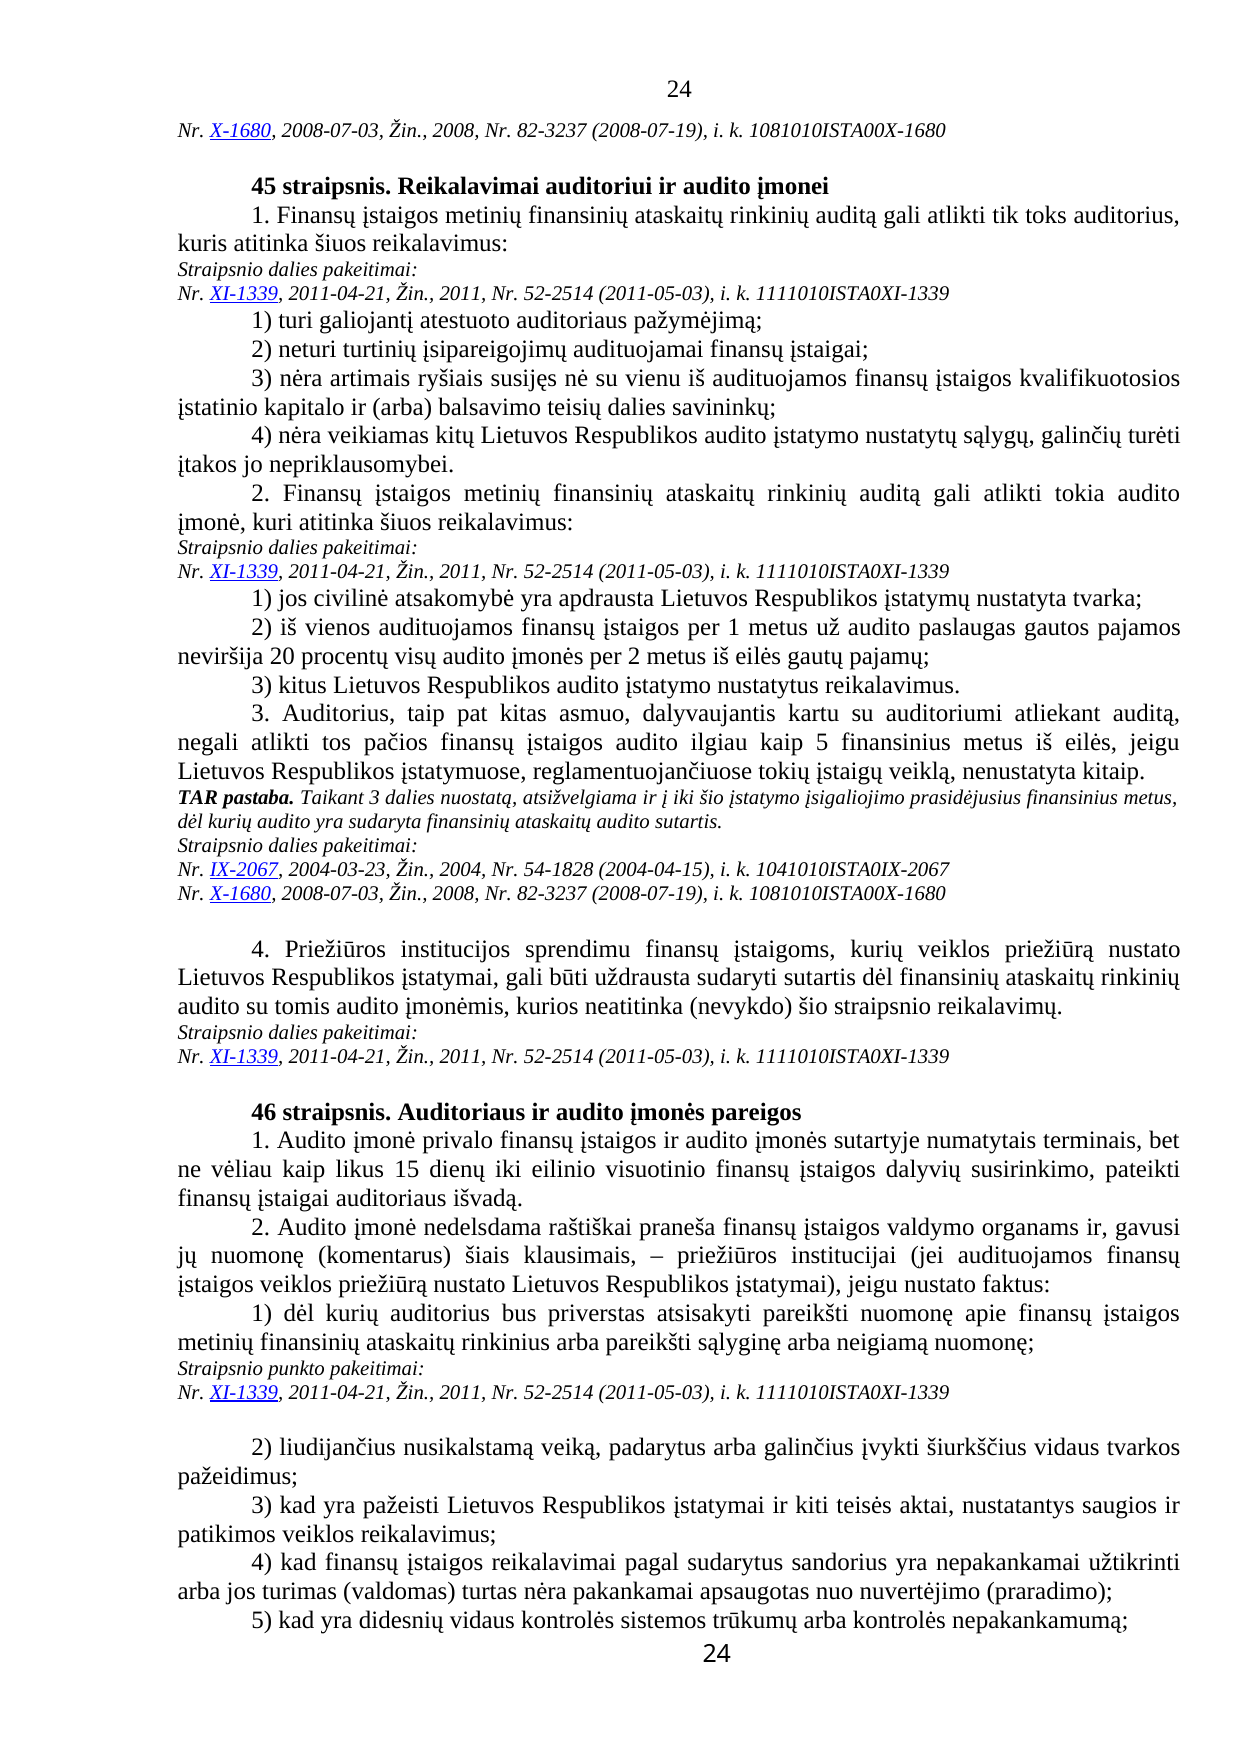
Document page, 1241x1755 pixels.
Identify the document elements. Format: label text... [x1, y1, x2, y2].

text 45 straipsnis. Reikalavimai auditoriui ir audito įmonei [177, 171, 1181, 200]
text 3. Auditorius, taip pat kitas asmuo, dalyvaujantis kartu su auditoriumi atliekant auditą, negali atlikti tos pačios finansų įstaigos audito ilgiau kaip 5 finansinius metus iš eilės, jeigu Lietuvos Respublikos įstatymuose, reglamentuojančiuose tokių įstaigų veiklą, nenustatyta kitaip. [177, 698, 1181, 785]
text Straipsnio dalies pakeitimai: [177, 1020, 1181, 1044]
text Straipsnio dalies pakeitimai: [177, 257, 1181, 281]
text Nr. X-1680, 2008-07-03, Žin., 2008, Nr. 82-3237 (2008-07-19), i. k. 1081010ISTA00X-1680 [177, 118, 1181, 142]
text 2. Audito įmonė nedelsdama raštiškai praneša finansų įstaigos valdymo organams ir, gavusi jų nuomonę (komentarus) šiais klausimais, – priežiūros institucijai (jei audituojamos finansų įstaigos veiklos priežiūrą nustato Lietuvos Respublikos įstatymai), jeigu nustato faktus: [177, 1212, 1181, 1298]
text 1) turi galiojantį atestuoto auditoriaus pažymėjimą; [177, 305, 1181, 334]
text 3) nėra artimais ryšiais susijęs nė su vienu iš audituojamos finansų įstaigos kvalifikuotosios įstatinio kapitalo ir (arba) balsavimo teisių dalies savininkų; [177, 363, 1181, 420]
text Nr. XI-1339, 2011-04-21, Žin., 2011, Nr. 52-2514 (2011-05-03), i. k. 1111010ISTA0XI-1339 [177, 281, 1181, 305]
text 3) kitus Lietuvos Respublikos audito įstatymo nustatytus reikalavimus. [177, 670, 1181, 698]
text 46 straipsnis. Auditoriaus ir audito įmonės pareigos [177, 1097, 1181, 1126]
text 1) dėl kurių auditorius bus priverstas atsisakyti pareikšti nuomonę apie finansų įstaigos metinių finansinių ataskaitų rinkinius arba pareikšti sąlyginę arba neigiamą nuomonę; [177, 1298, 1181, 1356]
text 4) kad finansų įstaigos reikalavimai pagal sudarytus sandorius yra nepakankamai užtikrinti arba jos turimas (valdomas) turtas nėra pakankamai apsaugotas nuo nuvertėjimo (praradimo); [177, 1547, 1181, 1605]
text 3) kad yra pažeisti Lietuvos Respublikos įstatymai ir kiti teisės aktai, nustatantys saugios ir patikimos veiklos reikalavimus; [177, 1490, 1181, 1547]
text 2) liudijančius nusikalstamą veiką, padarytus arba galinčius įvykti šiurkščius vidaus tvarkos pažeidimus; [177, 1432, 1181, 1490]
text 1. Finansų įstaigos metinių finansinių ataskaitų rinkinių auditą gali atlikti tik toks auditorius, kuris atitinka šiuos reikalavimus: [177, 200, 1181, 257]
text Nr. XI-1339, 2011-04-21, Žin., 2011, Nr. 52-2514 (2011-05-03), i. k. 1111010ISTA0XI-1339 [177, 559, 1181, 583]
text 1. Audito įmonė privalo finansų įstaigos ir audito įmonės sutartyje numatytais terminais, bet ne vėliau kaip likus 15 dienų iki eilinio visuotinio finansų įstaigos dalyvių susirinkimo, pateikti finansų įstaigai auditoriaus išvadą. [177, 1126, 1181, 1212]
text 4. Priežiūros institucijos sprendimu finansų įstaigoms, kurių veiklos priežiūrą nustato Lietuvos Respublikos įstatymai, gali būti uždrausta sudaryti sutartis dėl finansinių ataskaitų rinkinių audito su tomis audito įmonėmis, kurios neatitinka (nevykdo) šio straipsnio reikalavimų. [177, 934, 1181, 1020]
text Straipsnio punkto pakeitimai: [177, 1356, 1181, 1380]
text 2) neturi turtinių įsipareigojimų audituojamai finansų įstaigai; [177, 334, 1181, 363]
text Nr. XI-1339, 2011-04-21, Žin., 2011, Nr. 52-2514 (2011-05-03), i. k. 1111010ISTA0XI-1339 [177, 1380, 1181, 1404]
text 4) nėra veikiamas kitų Lietuvos Respublikos audito įstatymo nustatytų sąlygų, galinčių turėti įtakos jo nepriklausomybei. [177, 420, 1181, 478]
text Straipsnio dalies pakeitimai: [177, 535, 1181, 559]
text 2) iš vienos audituojamos finansų įstaigos per 1 metus už audito paslaugas gautos pajamos neviršija 20 procentų visų audito įmonės per 2 metus iš eilės gautų pajamų; [177, 612, 1181, 670]
text Nr. IX-2067, 2004-03-23, Žin., 2004, Nr. 54-1828 (2004-04-15), i. k. 1041010ISTA0IX-2067 [177, 857, 1181, 881]
text Nr. X-1680, 2008-07-03, Žin., 2008, Nr. 82-3237 (2008-07-19), i. k. 1081010ISTA00X-1680 [177, 881, 1181, 905]
text TAR pastaba. Taikant 3 dalies nuostatą, atsižvelgiama ir į iki šio įstatymo įsigaliojimo prasidėjusius finansinius metus, dėl kurių audito yra sudaryta finansinių ataskaitų audito sutartis. [177, 785, 1181, 833]
text Nr. XI-1339, 2011-04-21, Žin., 2011, Nr. 52-2514 (2011-05-03), i. k. 1111010ISTA0XI-1339 [177, 1044, 1181, 1068]
text 1) jos civilinė atsakomybė yra apdrausta Lietuvos Respublikos įstatymų nustatyta tvarka; [177, 583, 1181, 612]
text 2. Finansų įstaigos metinių finansinių ataskaitų rinkinių auditą gali atlikti tokia audito įmonė, kuri atitinka šiuos reikalavimus: [177, 478, 1181, 535]
text 5) kad yra didesnių vidaus kontrolės sistemos trūkumų arba kontrolės nepakankamumą; [177, 1605, 1181, 1634]
text Straipsnio dalies pakeitimai: [177, 833, 1181, 857]
